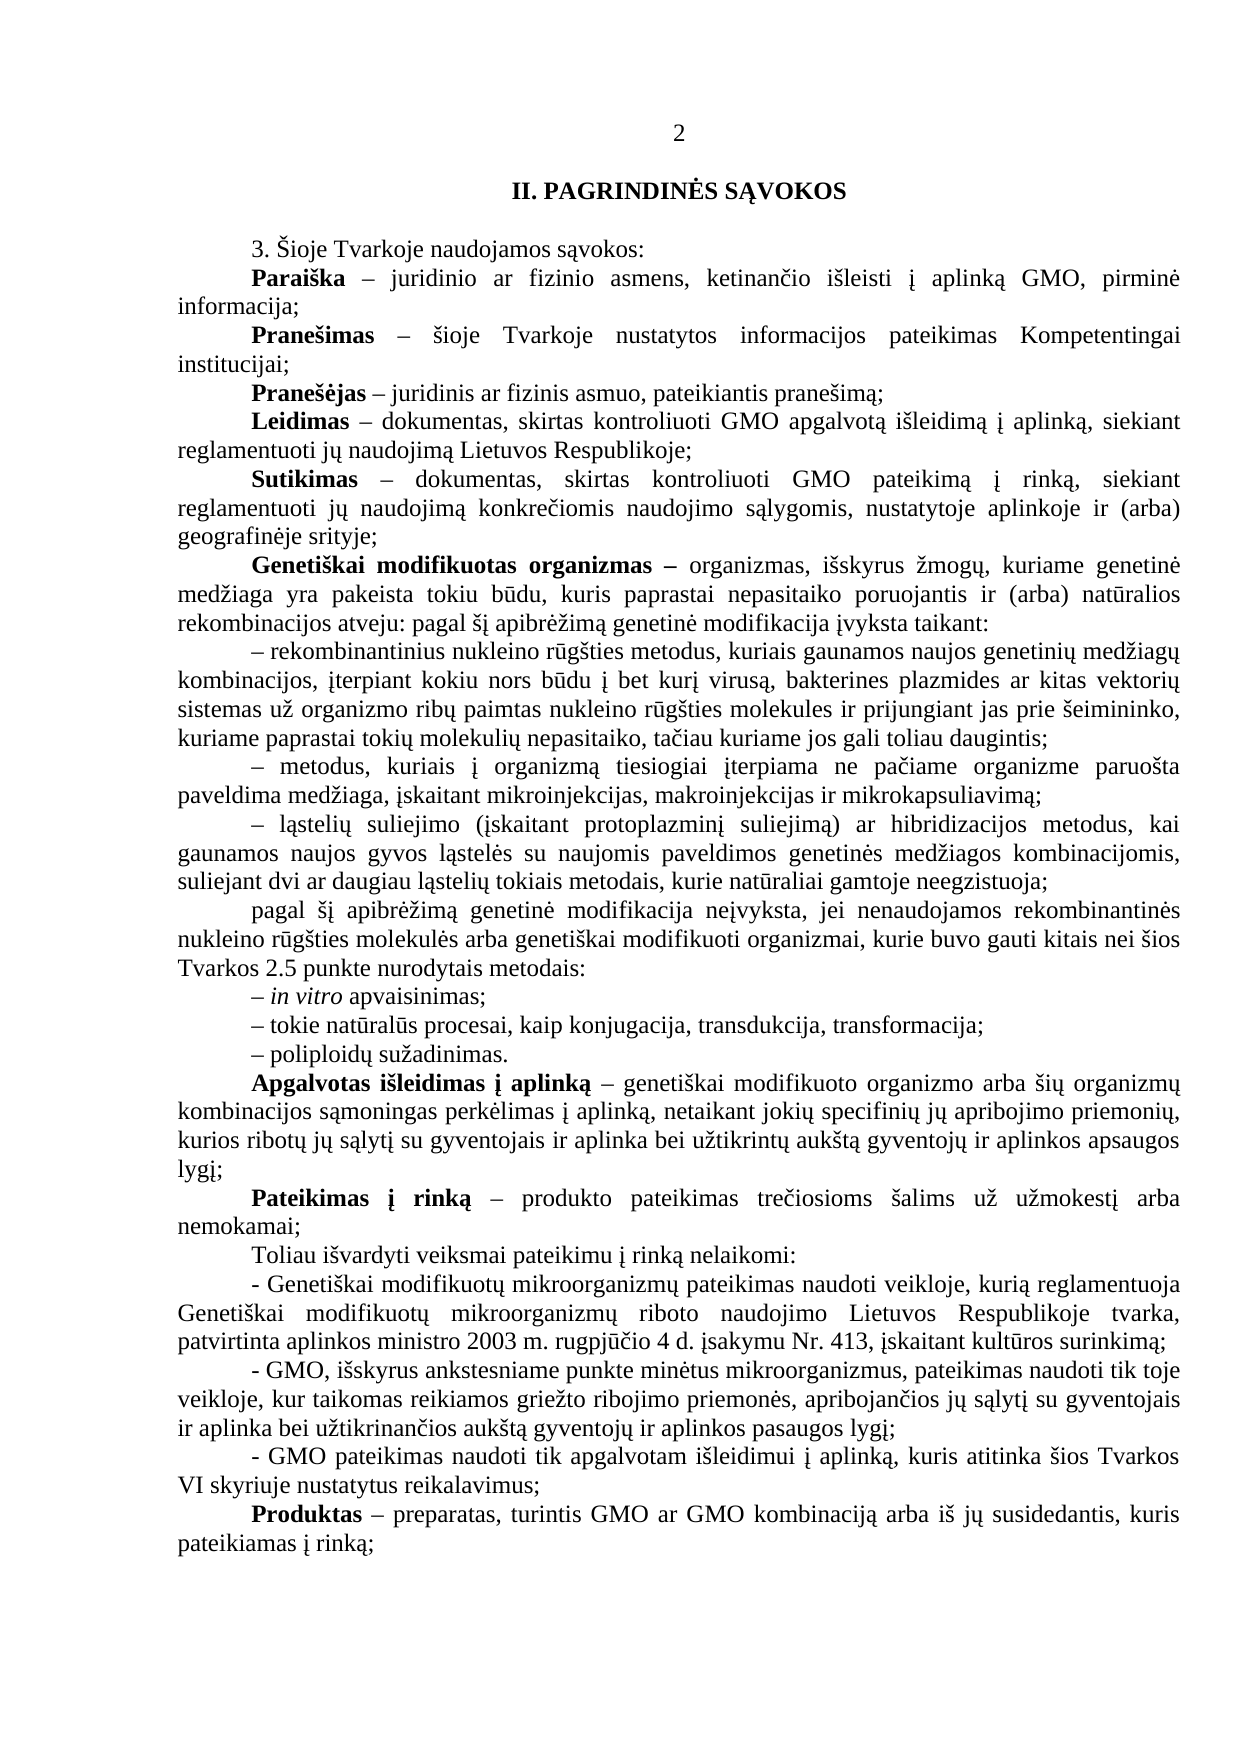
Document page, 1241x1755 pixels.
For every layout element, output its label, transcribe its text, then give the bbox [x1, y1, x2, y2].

text 3. Šioje Tvarkoje naudojamos sąvokos: [177, 234, 1181, 263]
text Leidimas – dokumentas, skirtas kontroliuoti GMO apgalvotą išleidimą į aplinką, siekiant reglamentuoti jų naudojimą Lietuvos Respublikoje; [177, 406, 1181, 464]
text – tokie natūralūs procesai, kaip konjugacija, transdukcija, transformacija; [177, 1010, 1181, 1039]
text - GMO, išskyrus ankstesniame punkte minėtus mikroorganizmus, pateikimas naudoti tik toje veikloje, kur taikomas reikiamos griežto ribojimo priemonės, apribojančios jų sąlytį su gyventojais ir aplinka bei užtikrinančios aukštą gyventojų ir aplinkos pasaugos lygį; [177, 1355, 1181, 1441]
text pagal šį apibrėžimą genetinė modifikacija neįvyksta, jei nenaudojamos rekombinantinės nukleino rūgšties molekulės arba genetiškai modifikuoti organizmai, kurie buvo gauti kitais nei šios Tvarkos 2.5 punkte nurodytais metodais: [177, 895, 1181, 981]
text Pranešimas – šioje Tvarkoje nustatytos informacijos pateikimas Kompetentingai institucijai; [177, 320, 1181, 378]
text – poliploidų sužadinimas. [177, 1039, 1181, 1068]
text Genetiškai modifikuotas organizmas – organizmas, išskyrus žmogų, kuriame genetinė medžiaga yra pakeista tokiu būdu, kuris paprastai nepasitaiko poruojantis ir (arba) natūralios rekombinacijos atveju: pagal šį apibrėžimą genetinė modifikacija įvyksta taikant: [177, 550, 1181, 636]
text - GMO pateikimas naudoti tik apgalvotam išleidimui į aplinką, kuris atitinka šios Tvarkos VI skyriuje nustatytus reikalavimus; [177, 1441, 1181, 1499]
text Apgalvotas išleidimas į aplinką – genetiškai modifikuoto organizmo arba šių organizmų kombinacijos sąmoningas perkėlimas į aplinką, netaikant jokių specifinių jų apribojimo priemonių, kurios ribotų jų sąlytį su gyventojais ir aplinka bei užtikrintų aukštą gyventojų ir aplinkos apsaugos lygį; [177, 1068, 1181, 1183]
text II. PAGRINDINĖS SĄVOKOS [177, 176, 1181, 205]
text Produktas – preparatas, turintis GMO ar GMO kombinaciją arba iš jų susidedantis, kuris pateikiamas į rinką; [177, 1499, 1181, 1556]
text – in vitro apvaisinimas; [177, 981, 1181, 1010]
text – metodus, kuriais į organizmą tiesiogiai įterpiama ne pačiame organizme paruošta paveldima medžiaga, įskaitant mikroinjekcijas, makroinjekcijas ir mikrokapsuliavimą; [177, 751, 1181, 809]
text – ląstelių suliejimo (įskaitant protoplazminį suliejimą) ar hibridizacijos metodus, kai gaunamos naujos gyvos ląstelės su naujomis paveldimos genetinės medžiagos kombinacijomis, suliejant dvi ar daugiau ląstelių tokiais metodais, kurie natūraliai gamtoje neegzistuoja; [177, 809, 1181, 895]
text Sutikimas – dokumentas, skirtas kontroliuoti GMO pateikimą į rinką, siekiant reglamentuoti jų naudojimą konkrečiomis naudojimo sąlygomis, nustatytoje aplinkoje ir (arba) geografinėje srityje; [177, 464, 1181, 550]
text Pateikimas į rinką – produkto pateikimas trečiosioms šalims už užmokestį arba nemokamai; [177, 1183, 1181, 1240]
text Pranešėjas – juridinis ar fizinis asmuo, pateikiantis pranešimą; [177, 378, 1181, 406]
text Paraiška – juridinio ar fizinio asmens, ketinančio išleisti į aplinką GMO, pirminė informacija; [177, 263, 1181, 320]
text – rekombinantinius nukleino rūgšties metodus, kuriais gaunamos naujos genetinių medžiagų kombinacijos, įterpiant kokiu nors būdu į bet kurį virusą, bakterines plazmides ar kitas vektorių sistemas už organizmo ribų paimtas nukleino rūgšties molekules ir prijungiant jas prie šeimininko, kuriame paprastai tokių molekulių nepasitaiko, tačiau kuriame jos gali toliau daugintis; [177, 636, 1181, 751]
text - Genetiškai modifikuotų mikroorganizmų pateikimas naudoti veikloje, kurią reglamentuoja Genetiškai modifikuotų mikroorganizmų riboto naudojimo Lietuvos Respublikoje tvarka, patvirtinta aplinkos ministro 2003 m. rugpjūčio 4 d. įsakymu Nr. 413, įskaitant kultūros surinkimą; [177, 1269, 1181, 1355]
text Toliau išvardyti veiksmai pateikimu į rinką nelaikomi: [177, 1240, 1181, 1269]
